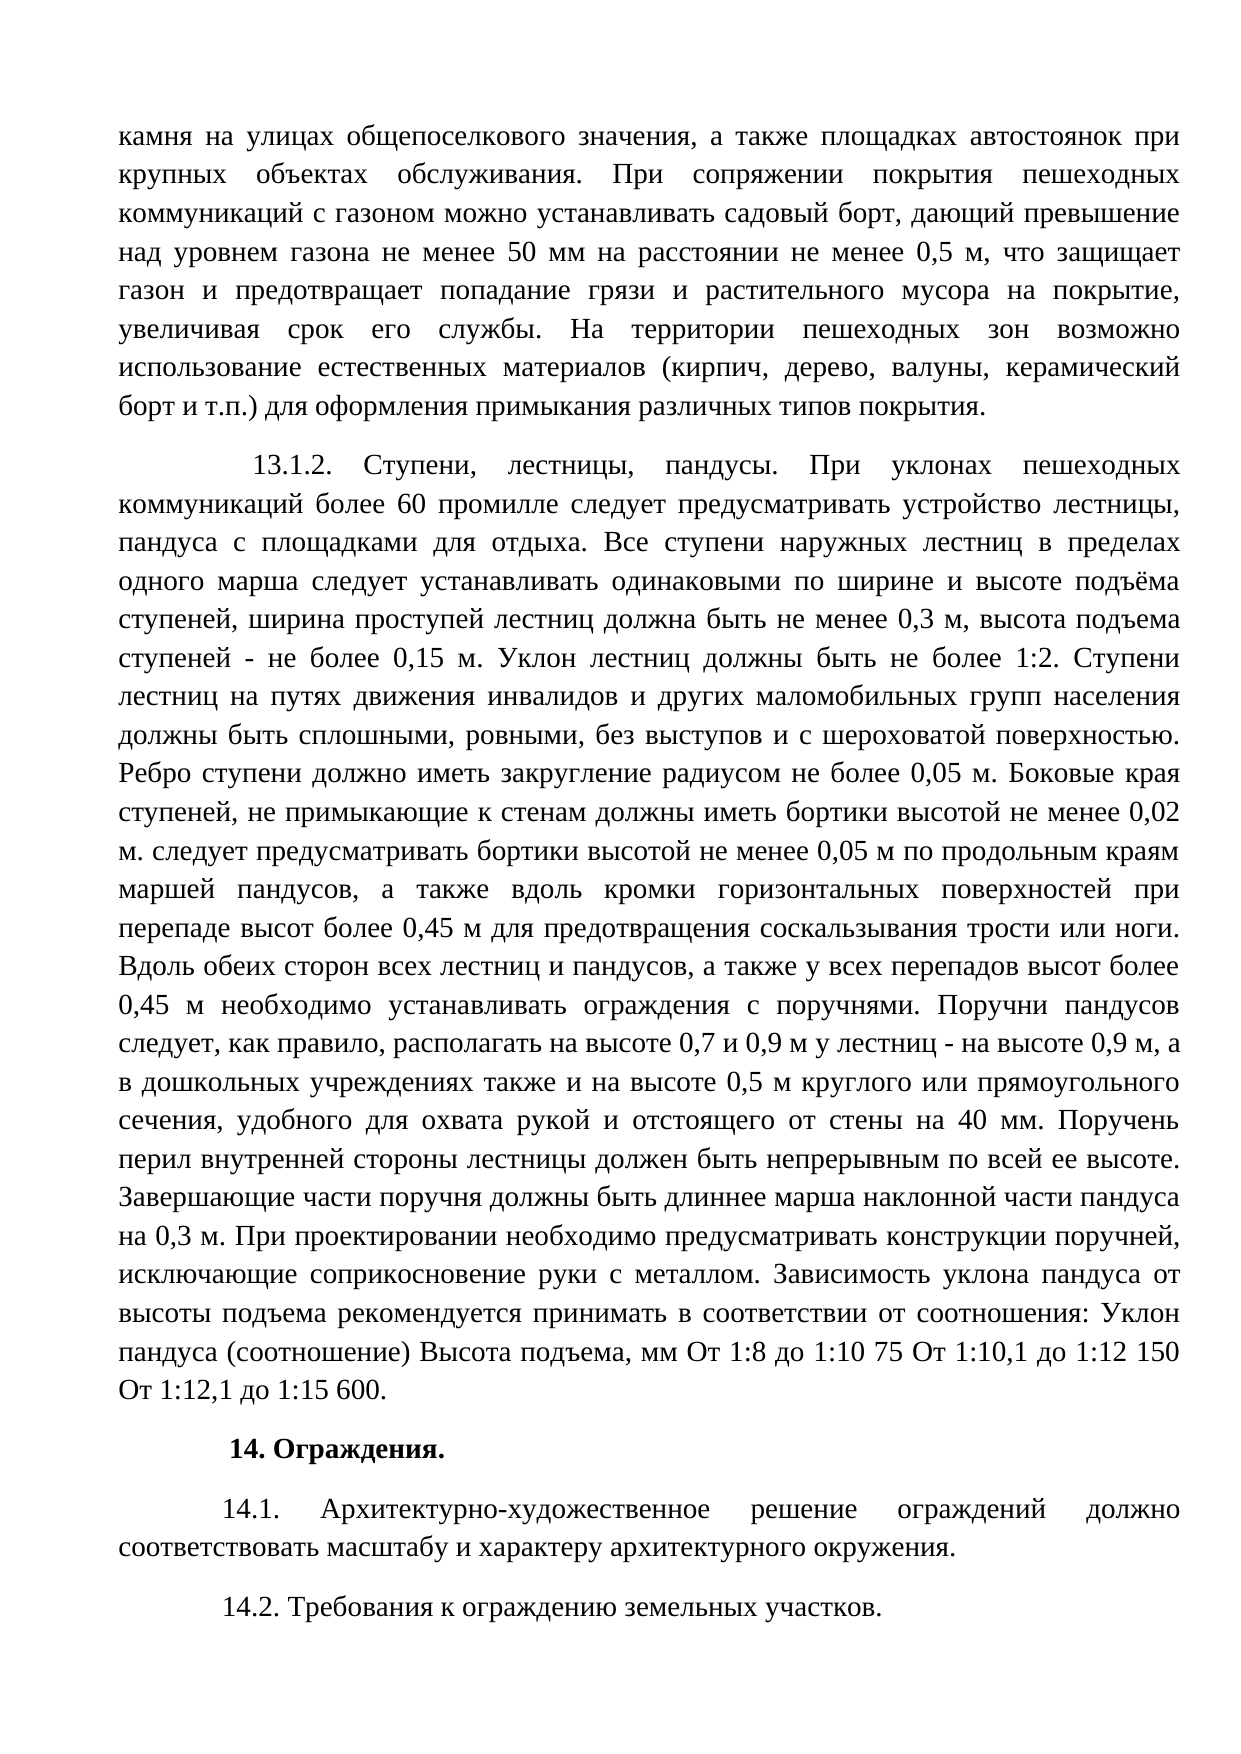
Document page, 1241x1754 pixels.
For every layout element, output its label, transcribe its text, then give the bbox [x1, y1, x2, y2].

text 13.1.2. Ступени, лестницы, пандусы. При уклонах пешеходных коммуникаций более 60 промилле следует предусматривать устройство лестницы, пандуса с площадками для отдыха. Все ступени наружных лестниц в пределах одного марша следует устанавливать одинаковыми по ширине и высоте подъёма ступеней, ширина проступей лестниц должна быть не менее 0,3 м, высота подъема ступеней - не более 0,15 м. Уклон лестниц должны быть не более 1:2. Ступени лестниц на путях движения инвалидов и других маломобильных групп населения должны быть сплошными, ровными, без выступов и с шероховатой поверхностью. Ребро ступени должно иметь закругление радиусом не более 0,05 м. Боковые края ступеней, не примыкающие к стенам должны иметь бортики высотой не менее 0,02 м. следует предусматривать бортики высотой не менее 0,05 м по продольным краям маршей пандусов, а также вдоль кромки горизонтальных поверхностей при перепаде высот более 0,45 м для предотвращения соскальзывания трости или ноги. Вдоль обеих сторон всех лестниц и пандусов, а также у всех перепадов высот более 0,45 м необходимо устанавливать ограждения с поручнями. Поручни пандусов следует, как правило, располагать на высоте 0,7 и 0,9 м у лестниц - на высоте 0,9 м, а в дошкольных учреждениях также и на высоте 0,5 м круглого или прямоугольного сечения, удобного для охвата рукой и отстоящего от стены на 40 мм. Поручень перил внутренней стороны лестницы должен быть непрерывным по всей ее высоте. Завершающие части поручня должны быть длиннее марша наклонной части пандуса на 0,3 м. При проектировании необходимо предусматривать конструкции поручней, исключающие соприкосновение руки с металлом. Зависимость уклона пандуса от высоты подъема рекомендуется принимать в соответствии от соотношения: Уклон пандуса (соотношение) Высота подъема, мм От 1:8 до 1:10 75 От 1:10,1 до 1:12 150 От 1:12,1 до 1:15 600. [118, 447, 1181, 1406]
text 14.1. Архитектурно-художественное решение ограждений должно соответствовать масштабу и характеру архитектурного окружения. [118, 1491, 1181, 1563]
text камня на улицах общепоселкового значения, а также площадках автостоянок при крупных объектах обслуживания. При сопряжении покрытия пешеходных коммуникаций с газоном можно устанавливать садовый борт, дающий превышение над уровнем газона не менее 50 мм на расстоянии не менее 0,5 м, что защищает газон и предотвращает попадание грязи и растительного мусора на покрытие, увеличивая срок его службы. На территории пешеходных зон возможно использование естественных материалов (кирпич, дерево, валуны, керамический борт и т.п.) для оформления примыкания различных типов покрытия. [118, 118, 1181, 421]
text 14. Ограждения. [118, 1432, 1181, 1465]
text 14.2. Требования к ограждению земельных участков. [118, 1589, 1181, 1622]
